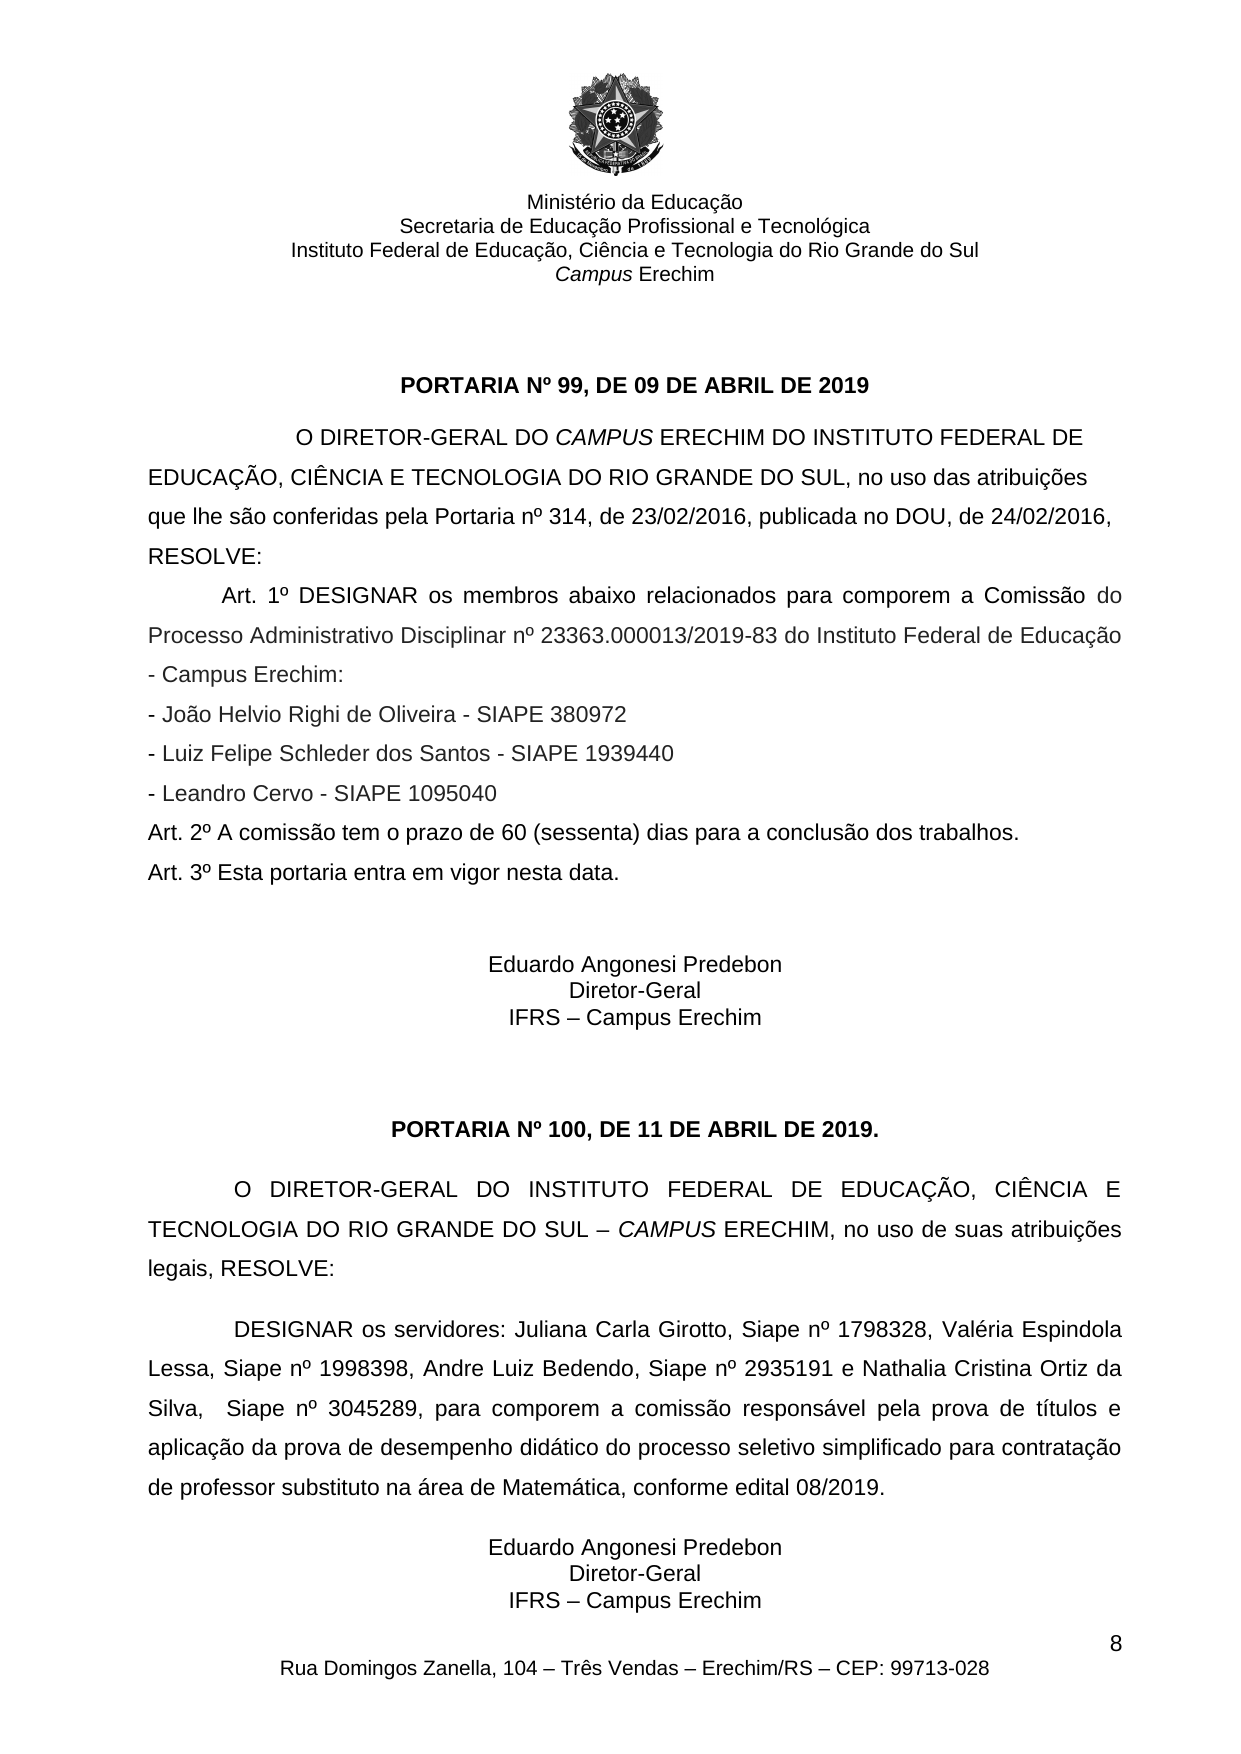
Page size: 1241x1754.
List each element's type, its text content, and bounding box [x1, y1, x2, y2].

text - João Helvio Righi de Oliveira - SIAPE 380972 [148, 701, 1122, 727]
list IFRS – Campus Erechim [148, 1587, 1122, 1613]
text Art. 1º DESIGNAR os membros abaixo relacionados para comporem a Comissão do Processo Administrativo Disciplinar nº 23363.000013/2019-83 do Instituto Federal de Educação - Campus Erechim: [148, 582, 1122, 687]
picture [568, 73, 664, 176]
text O DIRETOR-GERAL DO CAMPUS ERECHIM DO INSTITUTO FEDERAL DE EDUCAÇÃO, CIÊNCIA E TECNOLOGIA DO RIO GRANDE DO SUL, no uso das atribuições que lhe são conferidas pela Portaria nº 314, de 23/02/2016, publicada no DOU, de 24/02/2016, RESOLVE: [148, 424, 1122, 569]
text PORTARIA Nº 99, DE 09 DE ABRIL DE 2019 [148, 372, 1122, 398]
list Eduardo Angonesi Predebon [148, 951, 1122, 977]
text DESIGNAR os servidores: Juliana Carla Girotto, Siape nº 1798328, Valéria Espindola Lessa, Siape nº 1998398, Andre Luiz Bedendo, Siape nº 2935191 e Nathalia Cristina Ortiz da Silva, Siape nº 3045289, para comporem a comissão responsável pela prova de títulos e aplicação da prova de desempenho didático do processo seletivo simplificado para contratação de professor substituto na área de Matemática, conforme edital 08/2019. [148, 1316, 1122, 1500]
text PORTARIA Nº 100, DE 11 DE ABRIL DE 2019. [148, 1116, 1122, 1142]
list IFRS – Campus Erechim [148, 1003, 1122, 1030]
text - Luiz Felipe Schleder dos Santos - SIAPE 1939440 [148, 740, 1122, 766]
text O DIRETOR-GERAL DO INSTITUTO FEDERAL DE EDUCAÇÃO, CIÊNCIA E TECNOLOGIA DO RIO GRANDE DO SUL – CAMPUS ERECHIM, no uso de suas atribuições legais, RESOLVE: [148, 1176, 1122, 1282]
text Art. 2º A comissão tem o prazo de 60 (sessenta) dias para a conclusão dos trabalhos. [148, 819, 1122, 845]
text - Leandro Cervo - SIAPE 1095040 [148, 779, 1122, 806]
list Diretor-Geral [148, 1560, 1122, 1587]
list Eduardo Angonesi Predebon [148, 1534, 1122, 1560]
text Art. 3º Esta portaria entra em vigor nesta data. [148, 858, 1122, 885]
list Diretor-Geral [148, 977, 1122, 1003]
